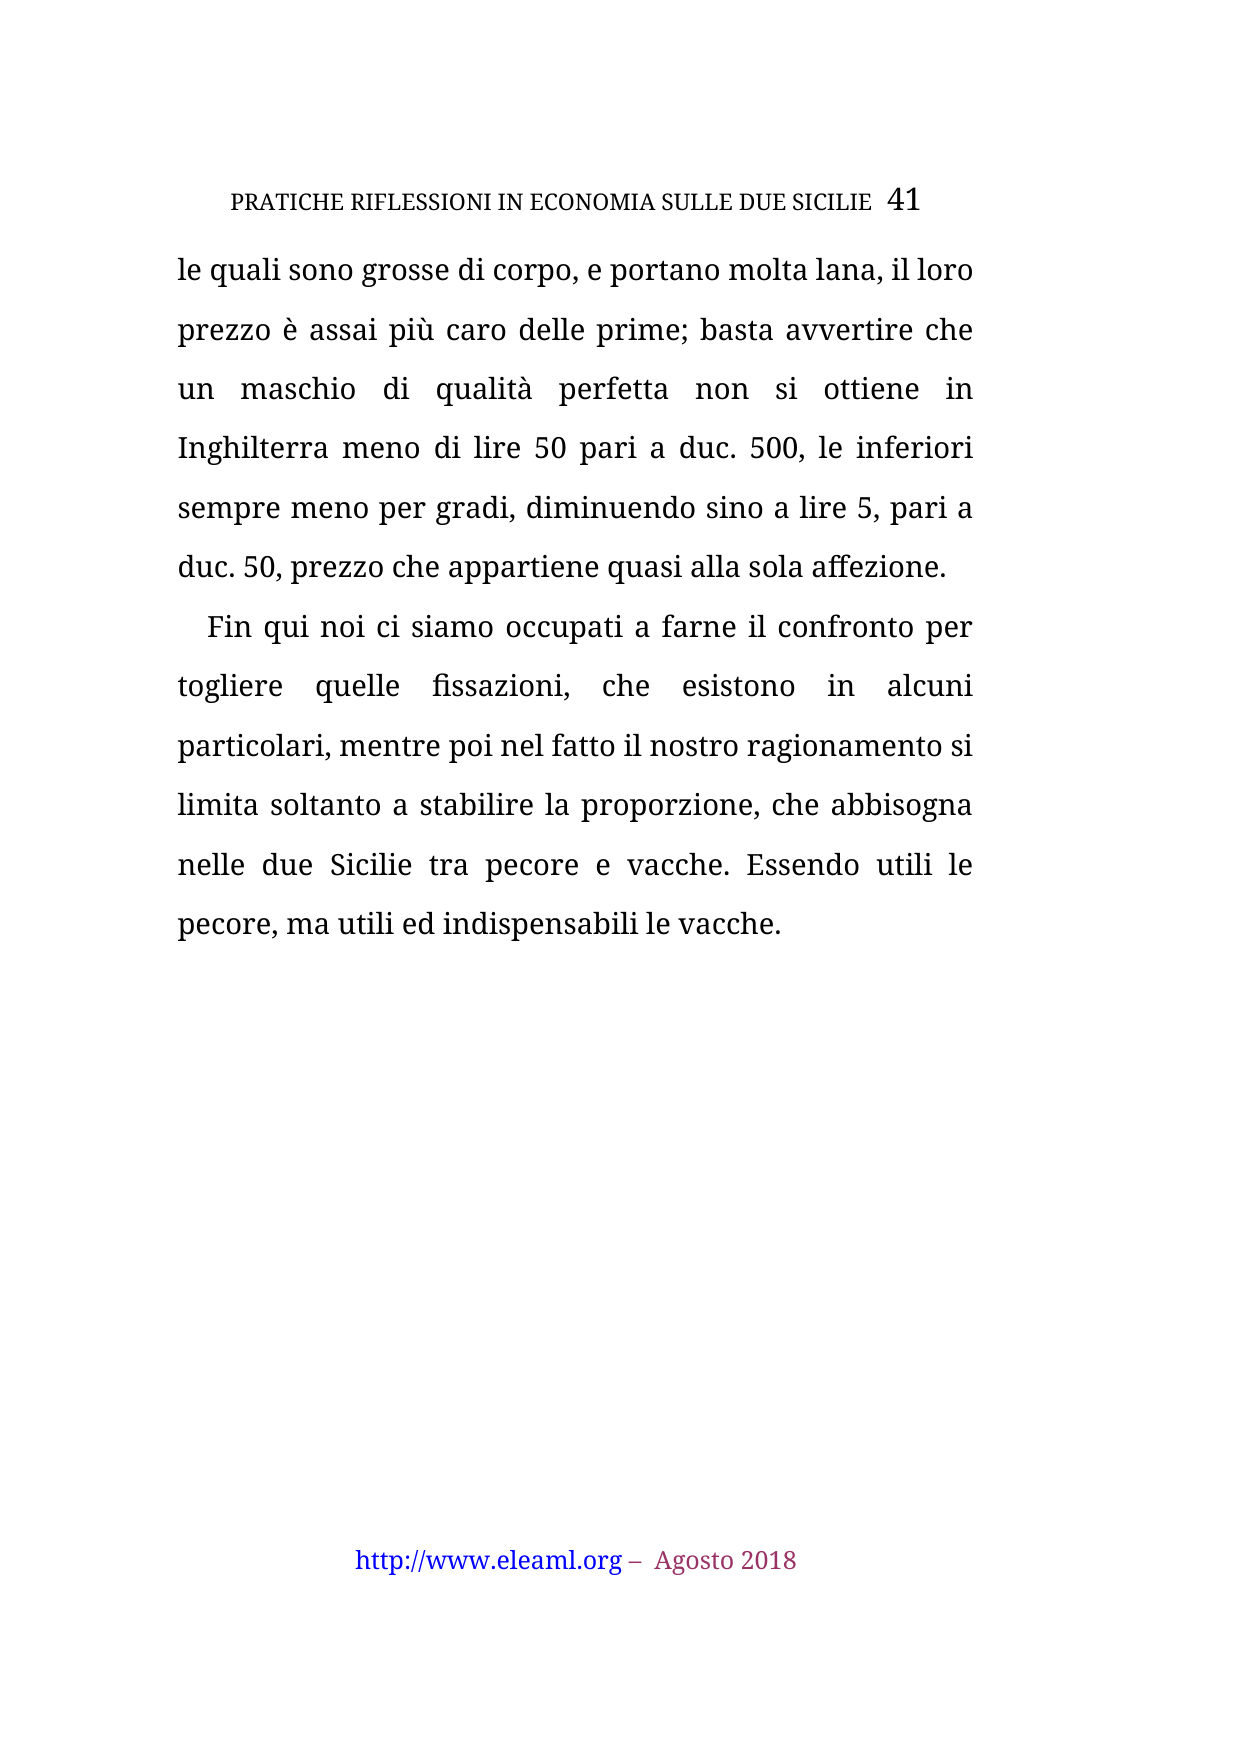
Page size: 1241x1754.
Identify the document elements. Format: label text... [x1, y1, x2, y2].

text Fin qui noi ci siamo occupati a farne il confronto per togliere quelle fissazioni, che esistono in alcuni particolari, mentre poi nel fatto il nostro ragionamento si limita soltanto a stabilire la proporzione, che abbisogna nelle due Sicilie tra pecore e vacche. Essendo utili le pecore, ma utili ed indispensabili le vacche. [177, 606, 974, 943]
text le quali sono grosse di corpo, e portano molta lana, il loro prezzo è assai più caro delle prime; basta avvertire che un maschio di qualità perfetta non si ottiene in Inghilterra meno di lire 50 pari a duc. 500, le inferiori sempre meno per gradi, diminuendo sino a lire 5, pari a duc. 50, prezzo che appartiene quasi alla sola affezione. [177, 249, 974, 586]
